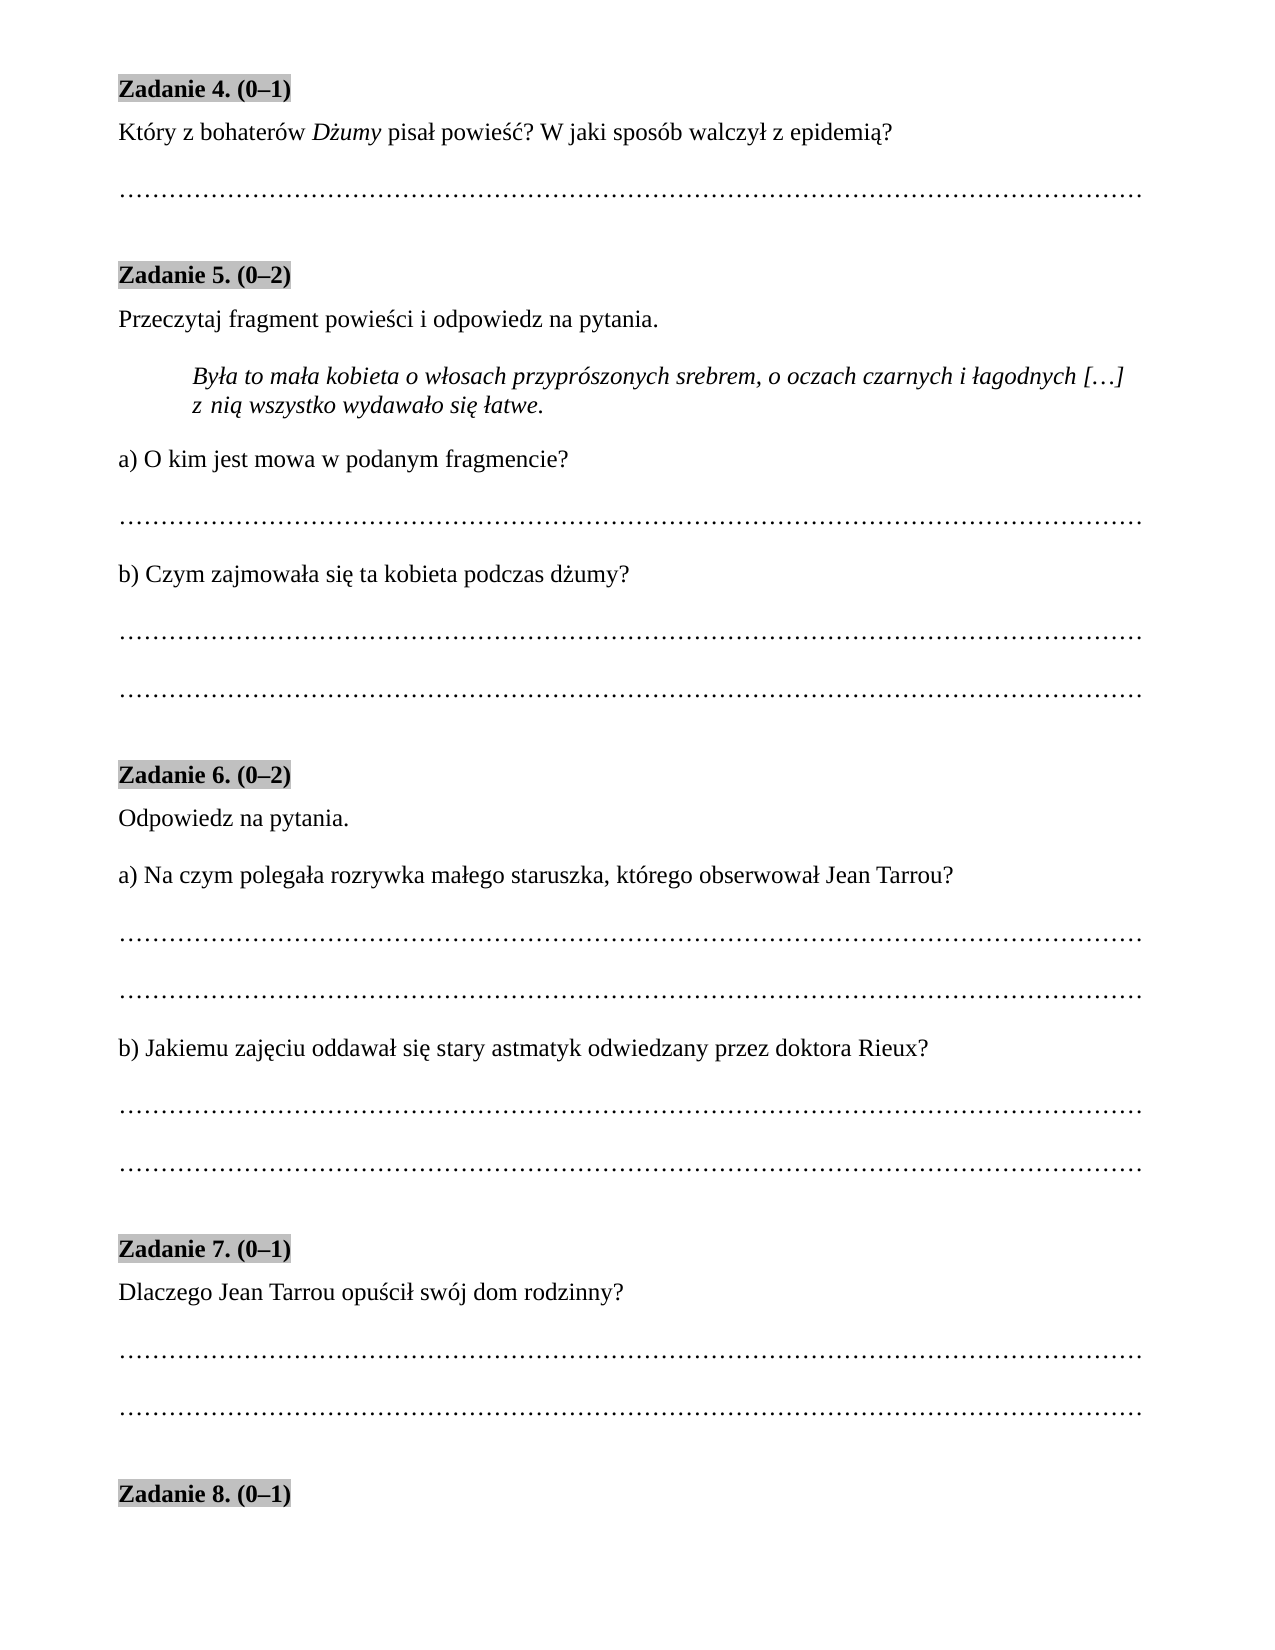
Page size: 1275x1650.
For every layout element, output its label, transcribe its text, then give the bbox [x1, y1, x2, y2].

text …………………………………………………………………………………………………………… [118, 918, 1157, 947]
text Była to mała kobieta o włosach przyprószonych srebrem, o oczach czarnych i łagodnych […] z nią wszystko wydawało się łatwe. [192, 361, 1157, 419]
text …………………………………………………………………………………………………………… [118, 501, 1157, 530]
text Dlaczego Jean Tarrou opuścił swój dom rodzinny? [118, 1277, 1157, 1306]
text Zadanie 6. (0–2) [118, 760, 1157, 789]
text Zadanie 4. (0–1) [118, 74, 1157, 102]
text Zadanie 8. (0–1) [118, 1479, 1157, 1507]
text Odpowiedz na pytania. [118, 803, 1157, 832]
text Zadanie 7. (0–1) [118, 1234, 1157, 1263]
text Który z bohaterów Dżumy pisał powieść? W jaki sposób walczył z epidemią? [118, 117, 1157, 146]
text a) Na czym polegała rozrywka małego staruszka, którego obserwował Jean Tarrou? [118, 861, 1157, 889]
text …………………………………………………………………………………………………………… [118, 674, 1157, 702]
text b) Jakiemu zajęciu oddawał się stary astmatyk odwiedzany przez doktora Rieux? [118, 1033, 1157, 1062]
text …………………………………………………………………………………………………………… [118, 1091, 1157, 1119]
text …………………………………………………………………………………………………………… [118, 1335, 1157, 1364]
text …………………………………………………………………………………………………………… [118, 976, 1157, 1004]
text …………………………………………………………………………………………………………… [118, 174, 1157, 203]
text …………………………………………………………………………………………………………… [118, 1392, 1157, 1421]
text Przeczytaj fragment powieści i odpowiedz na pytania. [118, 304, 1157, 332]
text …………………………………………………………………………………………………………… [118, 1148, 1157, 1177]
text …………………………………………………………………………………………………………… [118, 616, 1157, 645]
text a) O kim jest mowa w podanym fragmencie? [118, 444, 1157, 472]
text b) Czym zajmowała się ta kobieta podczas dżumy? [118, 559, 1157, 587]
text Zadanie 5. (0–2) [118, 261, 1157, 289]
